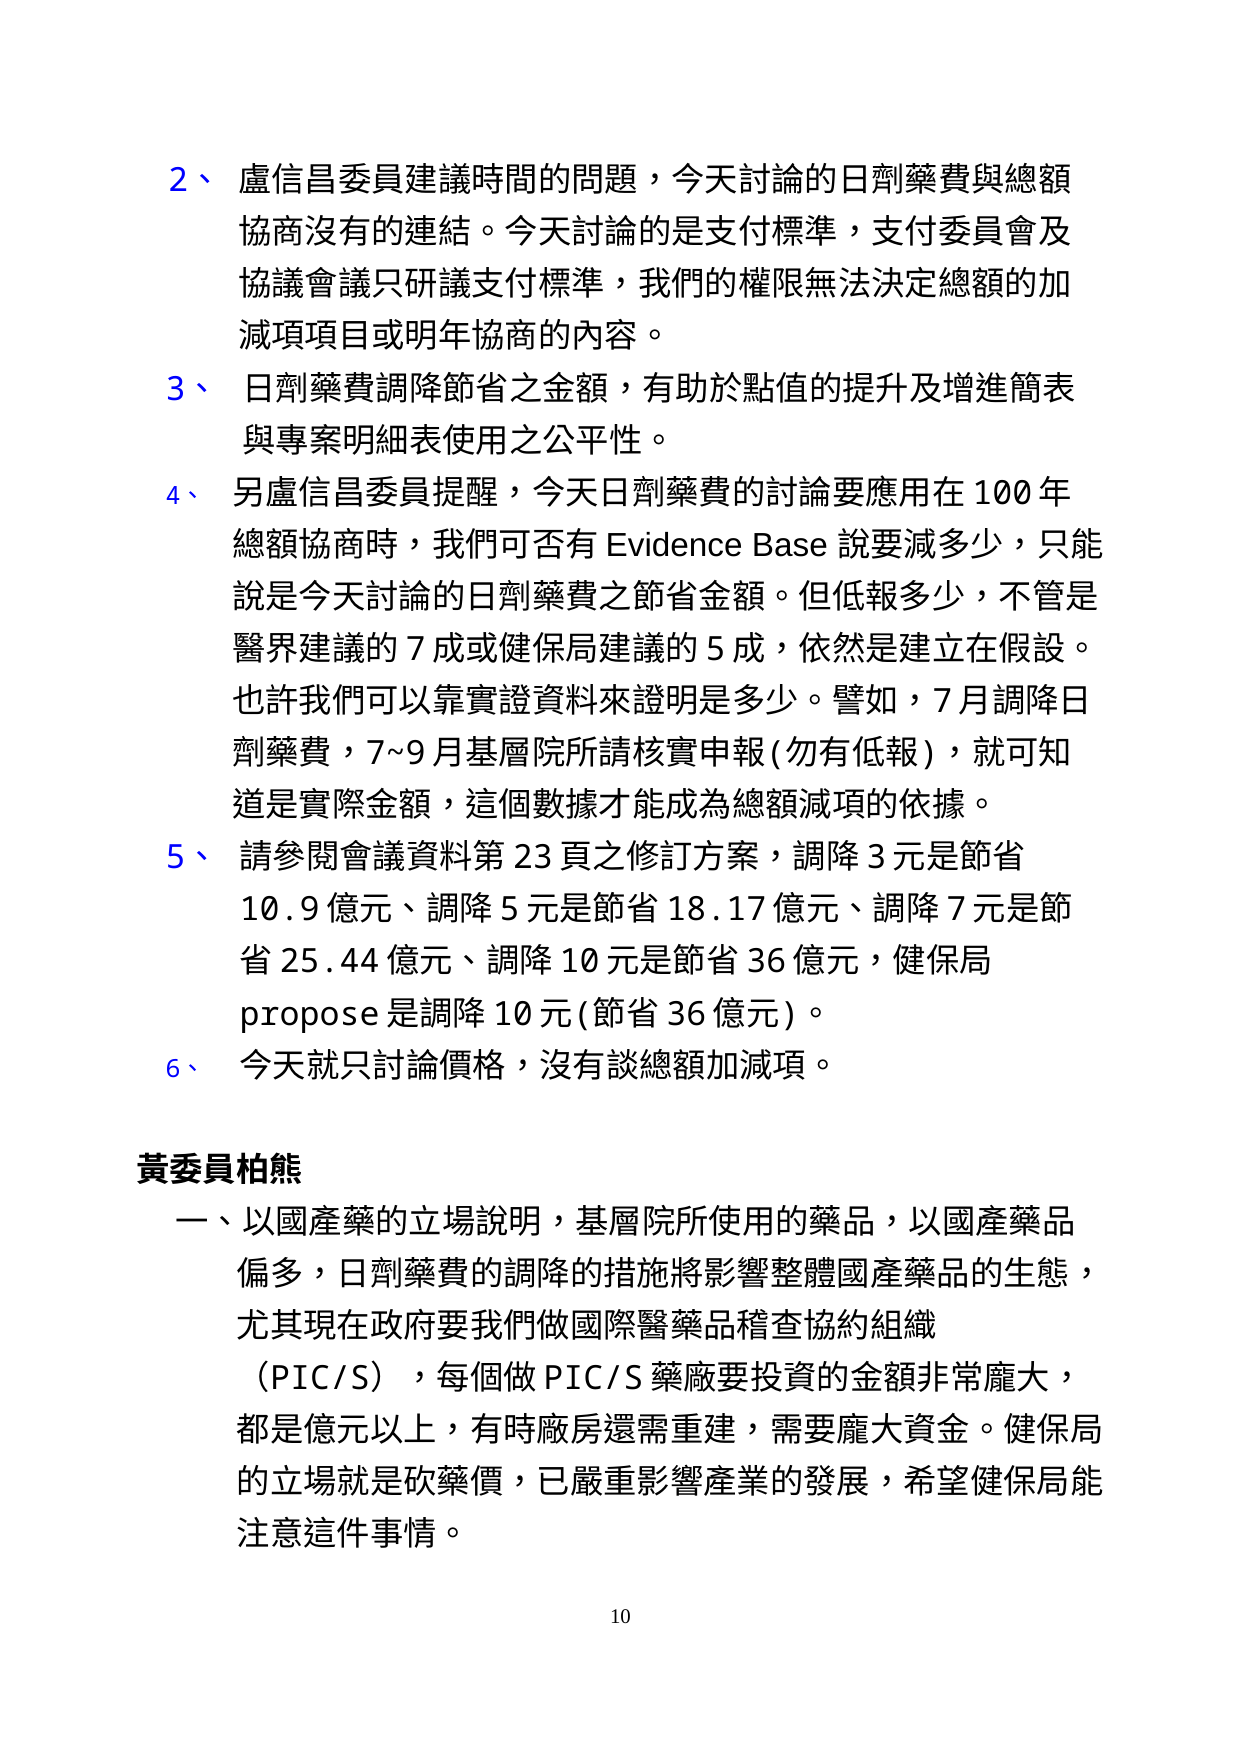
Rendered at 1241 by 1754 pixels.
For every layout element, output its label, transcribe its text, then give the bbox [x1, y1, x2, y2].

text 黃委員柏熊 [136, 1139, 1104, 1192]
list 另盧信昌委員提醒，今天日劑藥費的討論要應用在100年總額協商時，我們可否有Evidence Base 說要減多少，只能說是今天討論的日劑藥費之節省金額。但低報多少，不管是醫界建議的7成或健保局建議的5成，依然是建立在假設。也許我們可以靠實證資料來證明是多少。譬如，7月調降日劑藥費，7~9月基層院所請核實申報(勿有低報)，就可知道是實際金額，這個數據才能成為總額減項的依據。 [165, 462, 1104, 827]
list 今天就只討論價格，沒有談總額加減項。 [165, 1035, 1104, 1087]
list 日劑藥費調降節省之金額，有助於點值的提升及增進簡表與專案明細表使用之公平性。 [165, 358, 1104, 462]
list 盧信昌委員建議時間的問題，今天討論的日劑藥費與總額協商沒有的連結。今天討論的是支付標準，支付委員會及協議會議只研議支付標準，我們的權限無法決定總額的加減項項目或明年協商的內容。 [168, 150, 1104, 358]
list 請參閱會議資料第23頁之修訂方案，調降3元是節省10.9億元、調降5元是節省18.17億元、調降7元是節省25.44億元、調降10元是節省36億元，健保局propose是調降10元(節省36億元)。 [165, 827, 1104, 1035]
text 一、以國產藥的立場說明，基層院所使用的藥品，以國產藥品偏多，日劑藥費的調降的措施將影響整體國產藥品的生態，尤其現在政府要我們做國際醫藥品稽查協約組織（PIC/S），每個做PIC/S藥廠要投資的金額非常龐大，都是億元以上，有時廠房還需重建，需要龐大資金。健保局的立場就是砍藥價，已嚴重影響產業的發展，希望健保局能注意這件事情。 [175, 1192, 1104, 1556]
